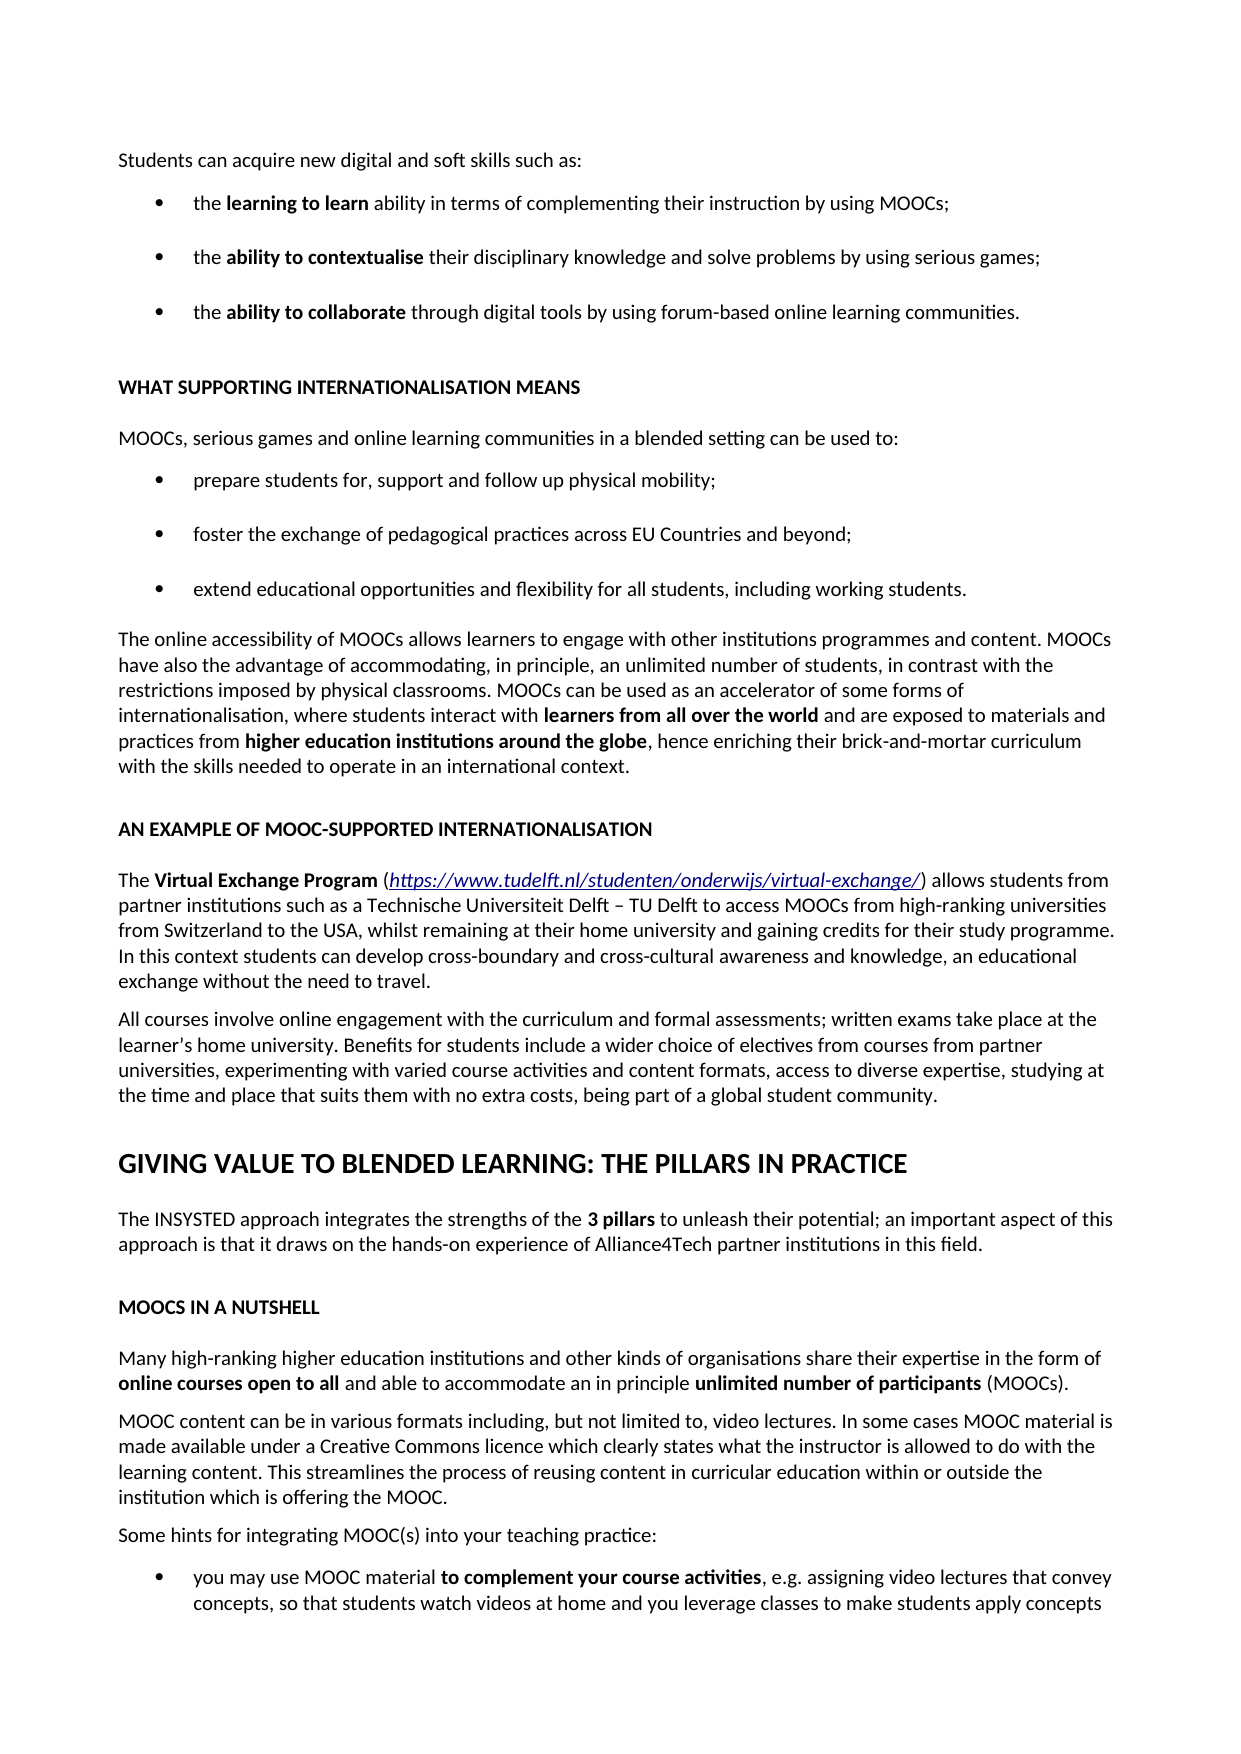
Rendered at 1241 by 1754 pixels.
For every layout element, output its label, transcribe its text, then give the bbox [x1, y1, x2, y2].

text GIVING VALUE TO BLENDED LEARNING: THE PILLARS IN PRACTICE [118, 1146, 1122, 1181]
text All courses involve online engagement with the curriculum and formal assessments; written exams take place at the learner’s home university. Benefits for students include a wider choice of electives from courses from partner universities, experimenting with varied course activities and content formats, access to diverse expertise, studying at the time and place that suits them with no extra costs, being part of a global student community. [118, 1006, 1122, 1108]
text MOOC content can be in various formats including, but not limited to, video lectures. In some cases MOOC material is made available under a Creative Commons licence which clearly states what the instructor is allowed to do with the learning content. This streamlines the process of reusing content in curricular education within or outside the institution which is offering the MOOC. [118, 1408, 1122, 1510]
text The Virtual Exchange Program (https://www.tudelft.nl/studenten/onderwijs/virtual-exchange/) allows students from partner institutions such as a Technische Universiteit Delft – TU Delft to access MOOCs from high-ranking universities from Switzerland to the USA, whilst remaining at their home university and gaining credits for their study programme. In this context students can develop cross-boundary and cross-cultural awareness and knowledge, an educational exchange without the need to travel. [118, 867, 1122, 994]
list extend educational opportunities and flexibility for all students, including working students. [156, 576, 1122, 601]
list foster the exchange of pedagogical practices across EU Countries and beyond; [156, 521, 1122, 547]
list the learning to learn ability in terms of complementing their instruction by using MOOCs; [156, 190, 1122, 215]
text Students can acquire new digital and soft skills such as: [118, 148, 1122, 173]
text The online accessibility of MOOCs allows learners to engage with other institutions programmes and content. MOOCs have also the advantage of accommodating, in principle, an unlimited number of students, in contrast with the restrictions imposed by physical classrooms. MOOCs can be used as an accelerator of some forms of internationalisation, where students interact with learners from all over the world and are exposed to materials and practices from higher education institutions around the globe, hence enriching their brick-and-mortar curriculum with the skills needed to operate in an international context. [118, 626, 1122, 779]
list the ability to collaborate through digital tools by using forum-based online learning communities. [156, 299, 1122, 324]
list prepare students for, support and follow up physical mobility; [156, 467, 1122, 492]
list the ability to contextualise their disciplinary knowledge and solve problems by using serious games; [156, 244, 1122, 270]
text Some hints for integrating MOOC(s) into your teaching practice: [118, 1522, 1122, 1548]
text The INSYSTED approach integrates the strengths of the 3 pillars to unleash their potential; an important aspect of this approach is that it draws on the hands-on experience of Alliance4Tech partner institutions in this field. [118, 1206, 1122, 1257]
text An example of MOOC-supported internationalisation [118, 816, 1122, 842]
text MOOCs in a nutshell [118, 1294, 1122, 1320]
text What supporting internationalisation means [118, 374, 1122, 400]
text Many high-ranking higher education institutions and other kinds of organisations share their expertise in the form of online courses open to all and able to accommodate an in principle unlimited number of participants (MOOCs). [118, 1345, 1122, 1396]
list you may use MOOC material to complement your course activities, e.g. assigning video lectures that convey concepts, so that students watch videos at home and you leverage classes to make students apply concepts [156, 1564, 1122, 1615]
text MOOCs, serious games and online learning communities in a blended setting can be used to: [118, 425, 1122, 450]
